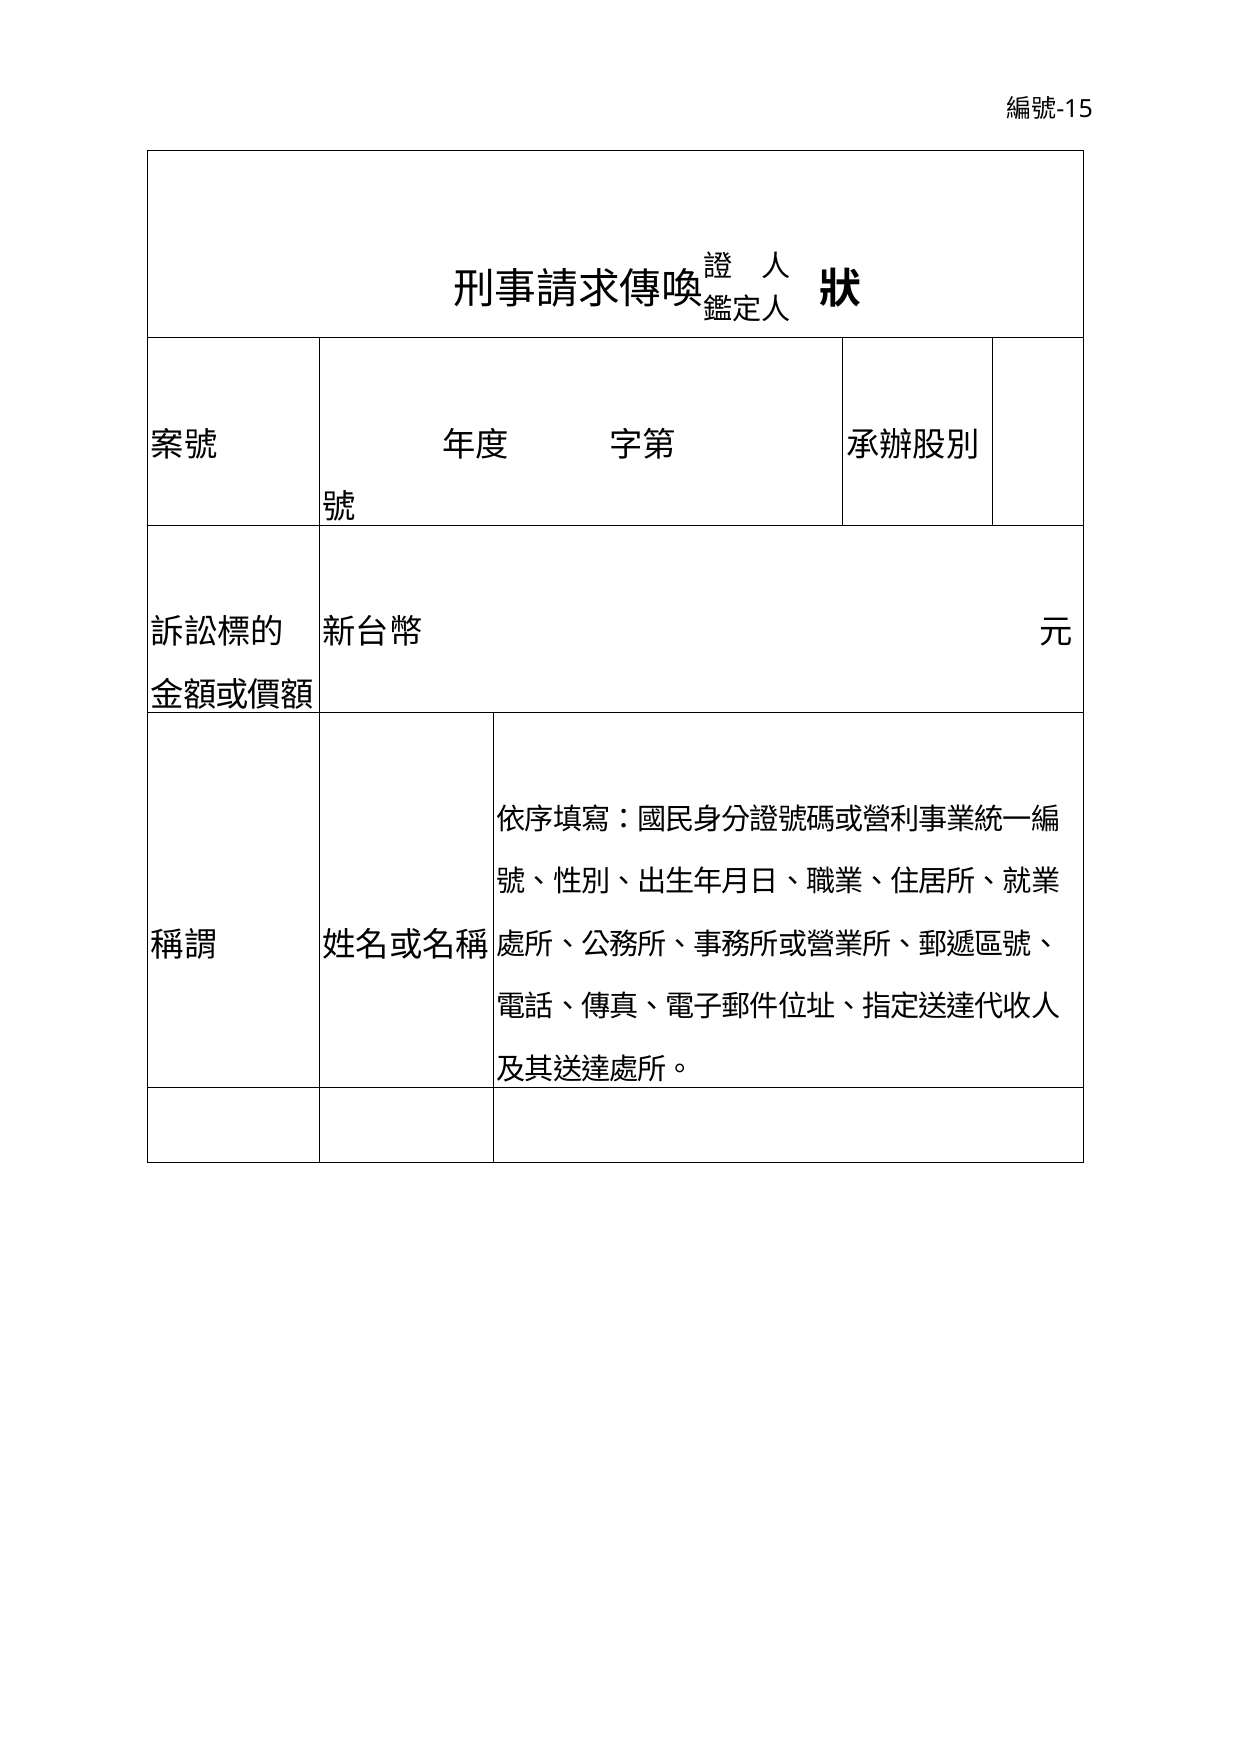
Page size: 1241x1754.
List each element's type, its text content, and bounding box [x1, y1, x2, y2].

table_cell [320, 1088, 493, 1162]
table_cell [993, 338, 1083, 525]
table_header 刑事請求傳喚證 人鑑定人 狀 [148, 151, 1083, 337]
table_cell [494, 1088, 1083, 1162]
table_cell 案號 [148, 338, 319, 525]
table_cell 新台幣 元 [320, 526, 1083, 712]
table_cell 稱謂 [148, 713, 319, 1087]
table_cell [148, 1088, 319, 1162]
table_cell 姓名或名稱 [320, 713, 493, 1087]
table_cell 依序填寫：國民身分證號碼或營利事業統一編號、性別、出生年月日、職業、住居所、就業處所、公務所、事務所或營業所、郵遞區號、電話、傳真、電子郵件位址、指定送達代收人及其送達處所。 [494, 713, 1083, 1087]
table_cell 訴訟標的 金額或價額 [148, 526, 319, 712]
table_cell 承辦股別 [843, 338, 992, 525]
table_cell 年度 字第 號 [320, 338, 842, 525]
